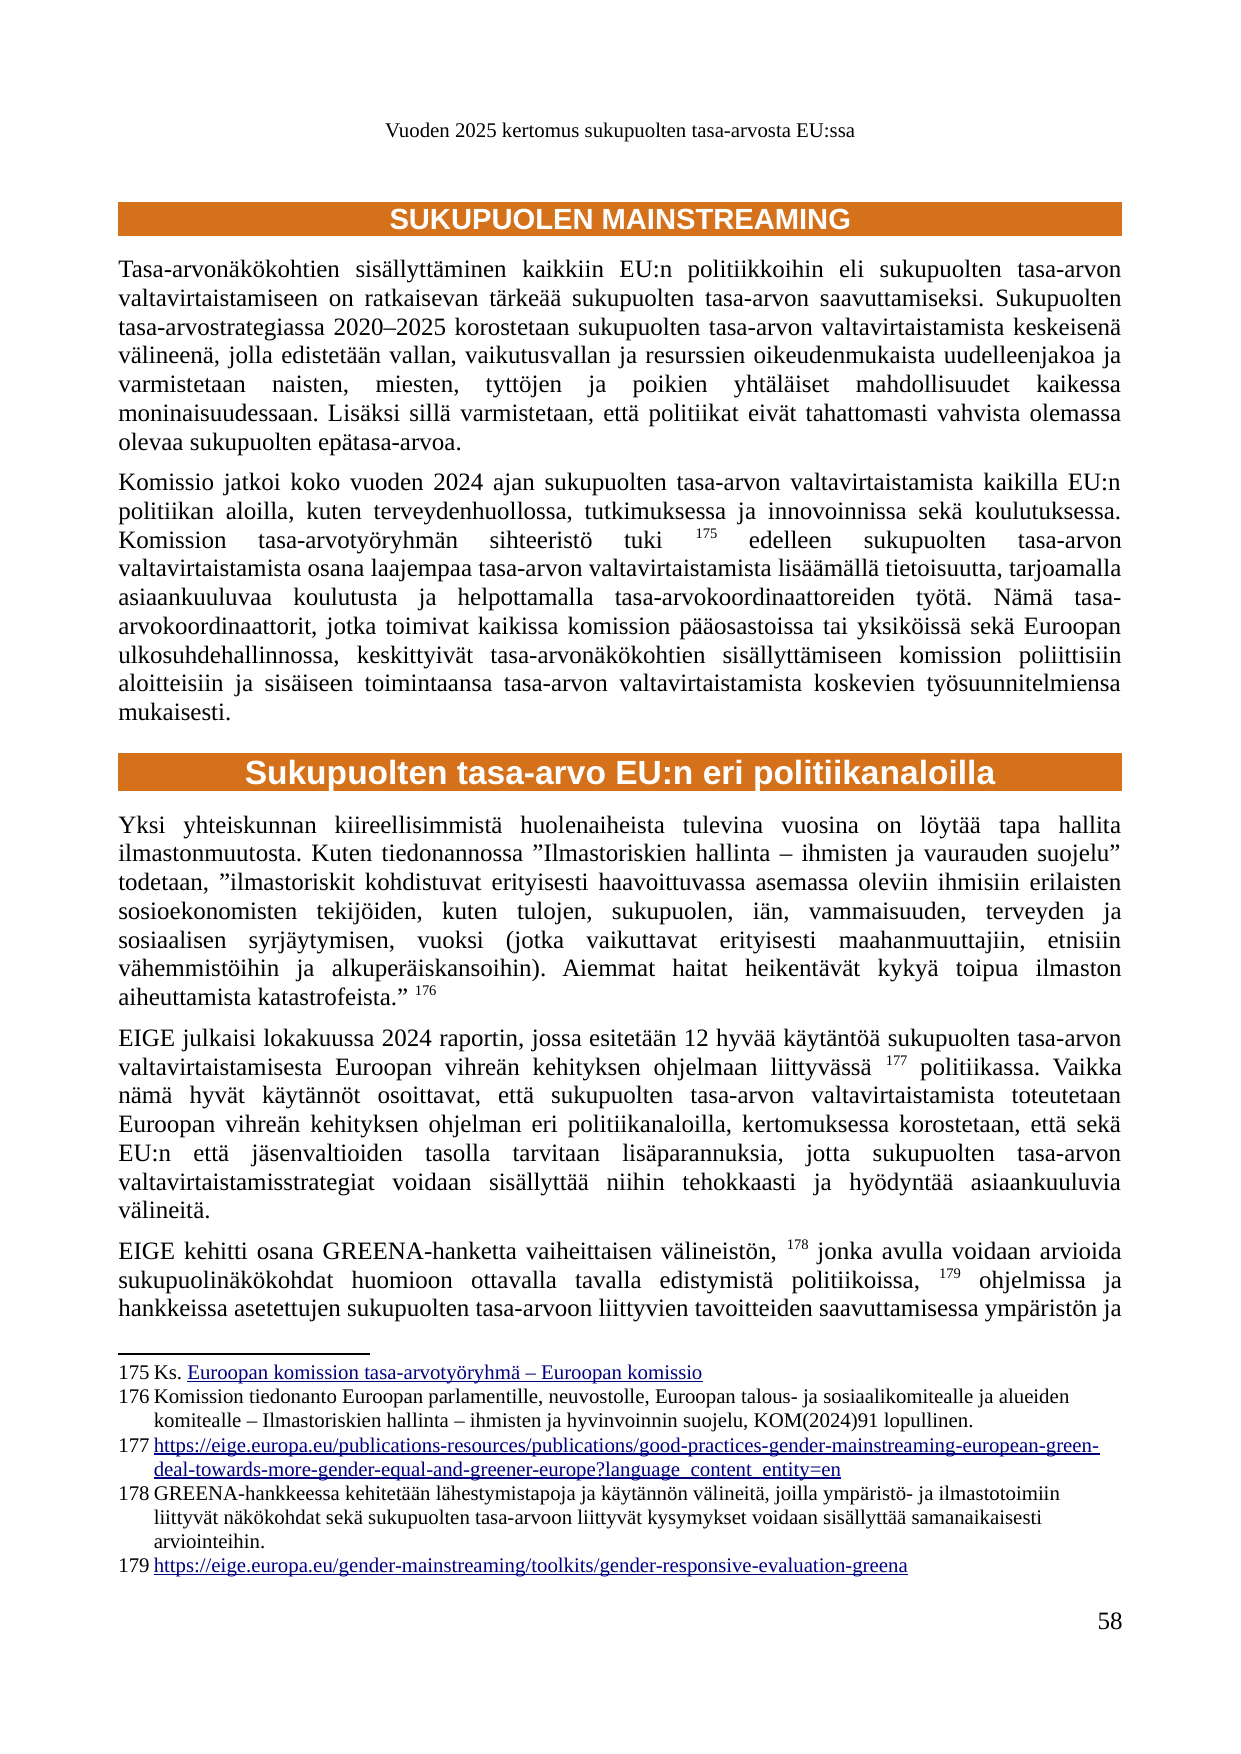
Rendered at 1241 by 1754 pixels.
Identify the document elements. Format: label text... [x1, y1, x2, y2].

text Ks. Euroopan komission tasa-arvotyöryhmä – Euroopan komissio [118, 1360, 1122, 1384]
text Yksi yhteiskunnan kiireellisimmistä huolenaiheista tulevina vuosina on löytää tapa hallita ilmastonmuutosta. Kuten tiedonannossa ”Ilmastoriskien hallinta – ihmisten ja vaurauden suojelu” todetaan, ”ilmastoriskit kohdistuvat erityisesti haavoittuvassa asemassa oleviin ihmisiin erilaisten sosioekonomisten tekijöiden, kuten tulojen, sukupuolen, iän, vammaisuuden, terveyden ja sosiaalisen syrjäytymisen, vuoksi (jotka vaikuttavat erityisesti maahanmuuttajiin, etnisiin vähemmistöihin ja alkuperäiskansoihin). Aiemmat haitat heikentävät kykyä toipua ilmaston aiheuttamista katastrofeista.” [118, 810, 1122, 1011]
text https://eige.europa.eu/gender-mainstreaming/toolkits/gender-responsive-evaluation-greena [118, 1553, 1122, 1577]
text GREENA-hankkeessa kehitetään lähestymistapoja ja käytännön välineitä, joilla ympäristö- ja ilmastotoimiin liittyvät näkökohdat sekä sukupuolten tasa-arvoon liittyvät kysymykset voidaan sisällyttää samanaikaisesti arviointeihin. [118, 1481, 1122, 1553]
text Komission tiedonanto Euroopan parlamentille, neuvostolle, Euroopan talous- ja sosiaalikomitealle ja alueiden komitealle – Ilmastoriskien hallinta – ihmisten ja hyvinvoinnin suojelu, KOM(2024)91 lopullinen. [118, 1384, 1122, 1432]
subtitle SUKUPUOLEN MAINSTREAMING [118, 202, 1122, 236]
text Komissio jatkoi koko vuoden 2024 ajan sukupuolten tasa-arvon valtavirtaistamista kaikilla EU:n politiikan aloilla, kuten terveydenhuollossa, tutkimuksessa ja innovoinnissa sekä koulutuksessa. Komission tasa-arvotyöryhmän sihteeristö tuki edelleen sukupuolten tasa-arvon valtavirtaistamista osana laajempaa tasa-arvon valtavirtaistamista lisäämällä tietoisuutta, tarjoamalla asiaankuuluvaa koulutusta ja helpottamalla tasa-arvokoordinaattoreiden työtä. Nämä tasa-arvokoordinaattorit, jotka toimivat kaikissa komission pääosastoissa tai yksiköissä sekä Euroopan ulkosuhdehallinnossa, keskittyivät tasa-arvonäkökohtien sisällyttämiseen komission poliittisiin aloitteisiin ja sisäiseen toimintaansa tasa-arvon valtavirtaistamista koskevien työsuunnitelmiensa mukaisesti. [118, 467, 1122, 726]
subtitle Sukupuolten tasa-arvo EU:n eri politiikanaloilla [118, 753, 1122, 791]
text EIGE kehitti osana GREENA-hanketta vaiheittaisen välineistön, jonka avulla voidaan arvioida sukupuolinäkökohdat huomioon ottavalla tavalla edistymistä politiikoissa, ohjelmissa ja hankkeissa asetettujen sukupuolten tasa-arvoon liittyvien tavoitteiden saavuttamisessa ympäristön ja [118, 1236, 1122, 1322]
text Tasa-arvonäkökohtien sisällyttäminen kaikkiin EU:n politiikkoihin eli sukupuolten tasa-arvon valtavirtaistamiseen on ratkaisevan tärkeää sukupuolten tasa-arvon saavuttamiseksi. Sukupuolten tasa-arvostrategiassa 2020–2025 korostetaan sukupuolten tasa-arvon valtavirtaistamista keskeisenä välineenä, jolla edistetään vallan, vaikutusvallan ja resurssien oikeudenmukaista uudelleenjakoa ja varmistetaan naisten, miesten, tyttöjen ja poikien yhtäläiset mahdollisuudet kaikessa moninaisuudessaan. Lisäksi sillä varmistetaan, että politiikat eivät tahattomasti vahvista olemassa olevaa sukupuolten epätasa-arvoa. [118, 254, 1122, 455]
text EIGE julkaisi lokakuussa 2024 raportin, jossa esitetään 12 hyvää käytäntöä sukupuolten tasa-arvon valtavirtaistamisesta Euroopan vihreän kehityksen ohjelmaan liittyvässä politiikassa. Vaikka nämä hyvät käytännöt osoittavat, että sukupuolten tasa-arvon valtavirtaistamista toteutetaan Euroopan vihreän kehityksen ohjelman eri politiikanaloilla, kertomuksessa korostetaan, että sekä EU:n että jäsenvaltioiden tasolla tarvitaan lisäparannuksia, jotta sukupuolten tasa-arvon valtavirtaistamisstrategiat voidaan sisällyttää niihin tehokkaasti ja hyödyntää asiaankuuluvia välineitä. [118, 1023, 1122, 1224]
text https://eige.europa.eu/publications-resources/publications/good-practices-gender-mainstreaming-european-green-deal-towards-more-gender-equal-and-greener-europe?language_content_entity=en [118, 1432, 1122, 1481]
